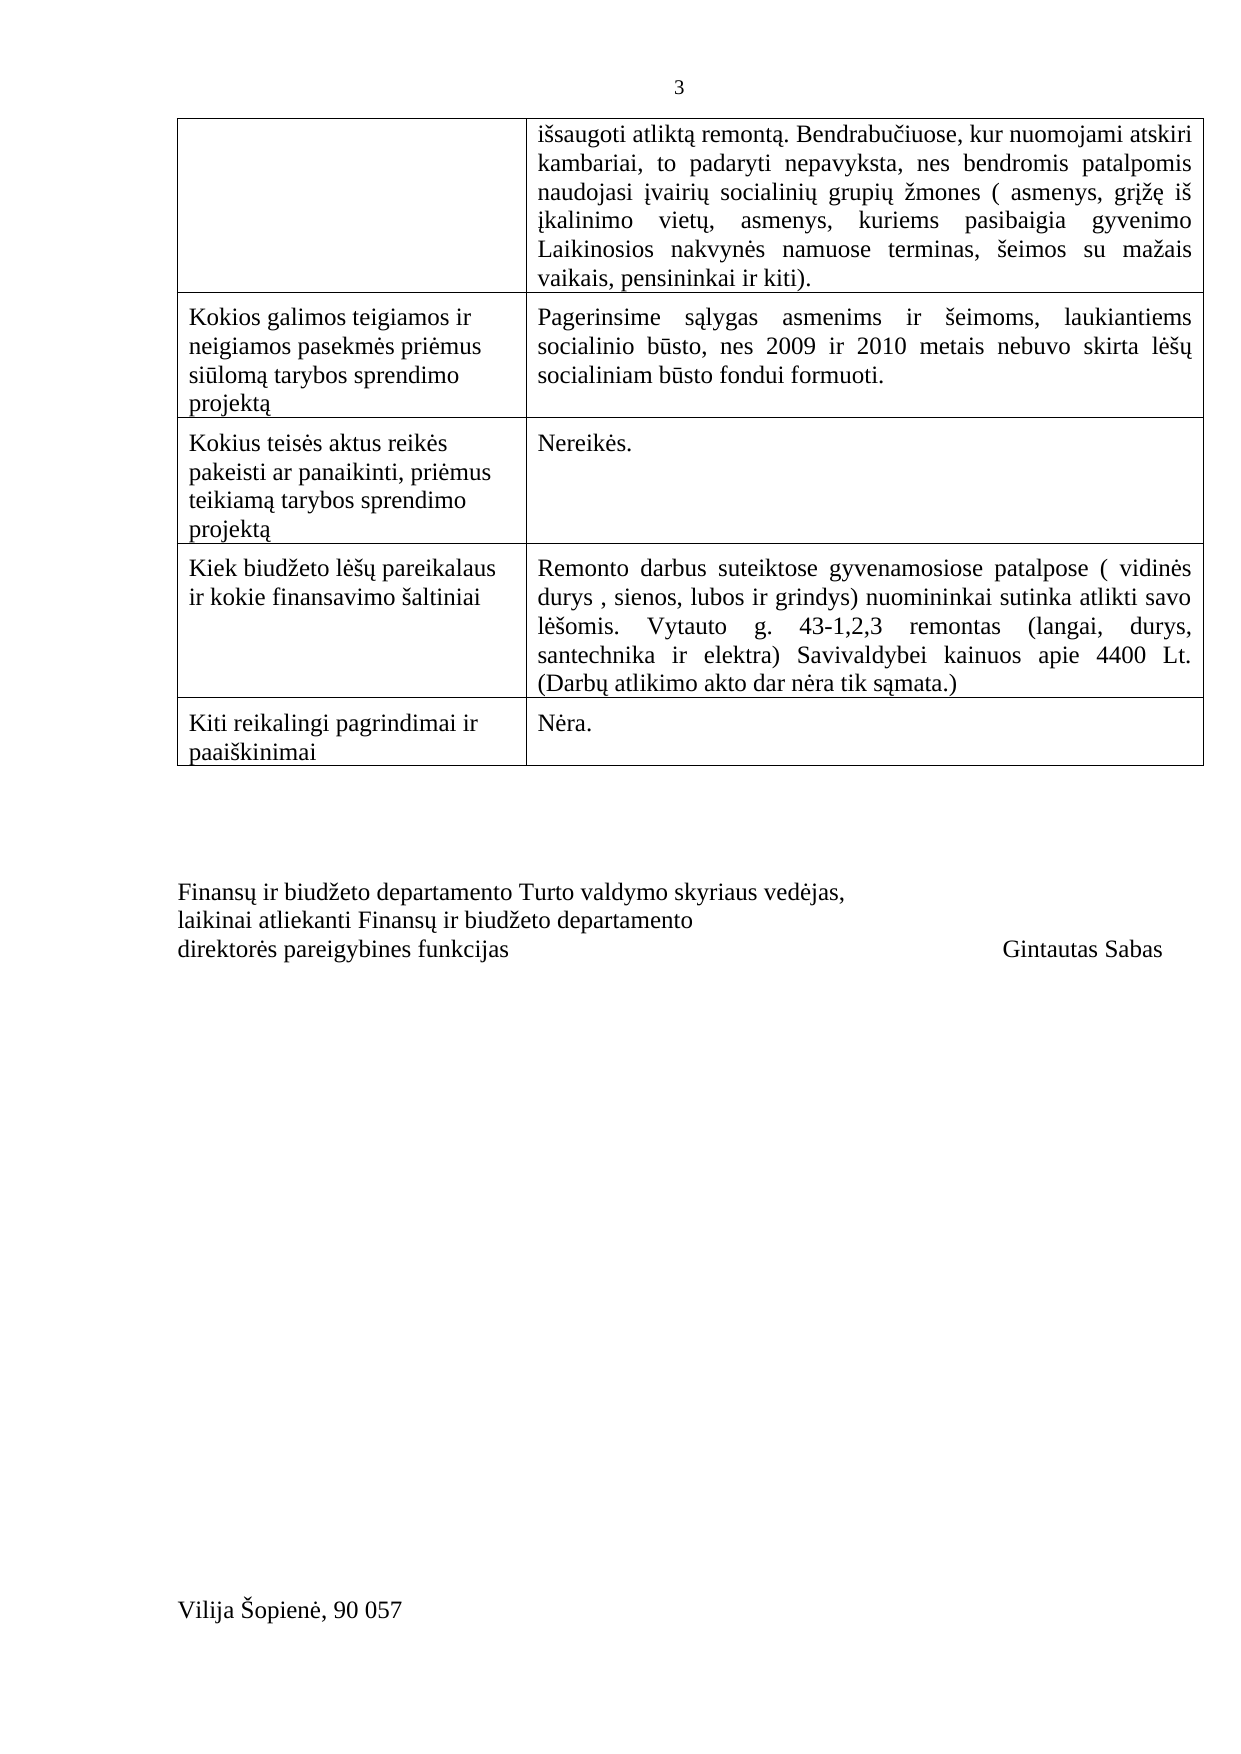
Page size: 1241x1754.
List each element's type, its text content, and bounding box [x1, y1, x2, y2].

text Finansų ir biudžeto departamento Turto valdymo skyriaus vedėjas, [177, 877, 1181, 906]
table_cell Nėra. [527, 698, 1203, 765]
text laikinai atliekanti Finansų ir biudžeto departamento [177, 906, 1181, 934]
table_cell Kokius teisės aktus reikės pakeisti ar panaikinti, priėmus teikiamą tarybos sprendimo projektą [178, 418, 526, 543]
table_cell Kokios galimos teigiamos ir neigiamos pasekmės priėmus siūlomą tarybos sprendimo projektą [178, 293, 526, 417]
table_cell Kiti reikalingi pagrindimai ir paaiškinimai [178, 698, 526, 765]
table_cell Kiek biudžeto lėšų pareikalaus ir kokie finansavimo šaltiniai [178, 544, 526, 697]
table_cell [178, 119, 526, 292]
table_cell Nereikės. [527, 418, 1203, 543]
table_cell išsaugoti atliktą remontą. Bendrabučiuose, kur nuomojami atskiri kambariai, to padaryti nepavyksta, nes bendromis patalpomis naudojasi įvairių socialinių grupių žmones ( asmenys, grįžę iš įkalinimo vietų, asmenys, kuriems pasibaigia gyvenimo Laikinosios nakvynės namuose terminas, šeimos su mažais vaikais, pensininkai ir kiti). [527, 119, 1203, 292]
text Vilija Šopienė, 90 057 [177, 1596, 1181, 1624]
table_cell Pagerinsime sąlygas asmenims ir šeimoms, laukiantiems socialinio būsto, nes 2009 ir 2010 metais nebuvo skirta lėšų socialiniam būsto fondui formuoti. [527, 293, 1203, 417]
table_cell Remonto darbus suteiktose gyvenamosiose patalpose ( vidinės durys , sienos, lubos ir grindys) nuomininkai sutinka atlikti savo lėšomis. Vytauto g. 43-1,2,3 remontas (langai, durys, santechnika ir elektra) Savivaldybei kainuos apie 4400 Lt. (Darbų atlikimo akto dar nėra tik sąmata.) [527, 544, 1203, 697]
text direktorės pareigybines funkcijas Gintautas Sabas [177, 934, 1181, 963]
